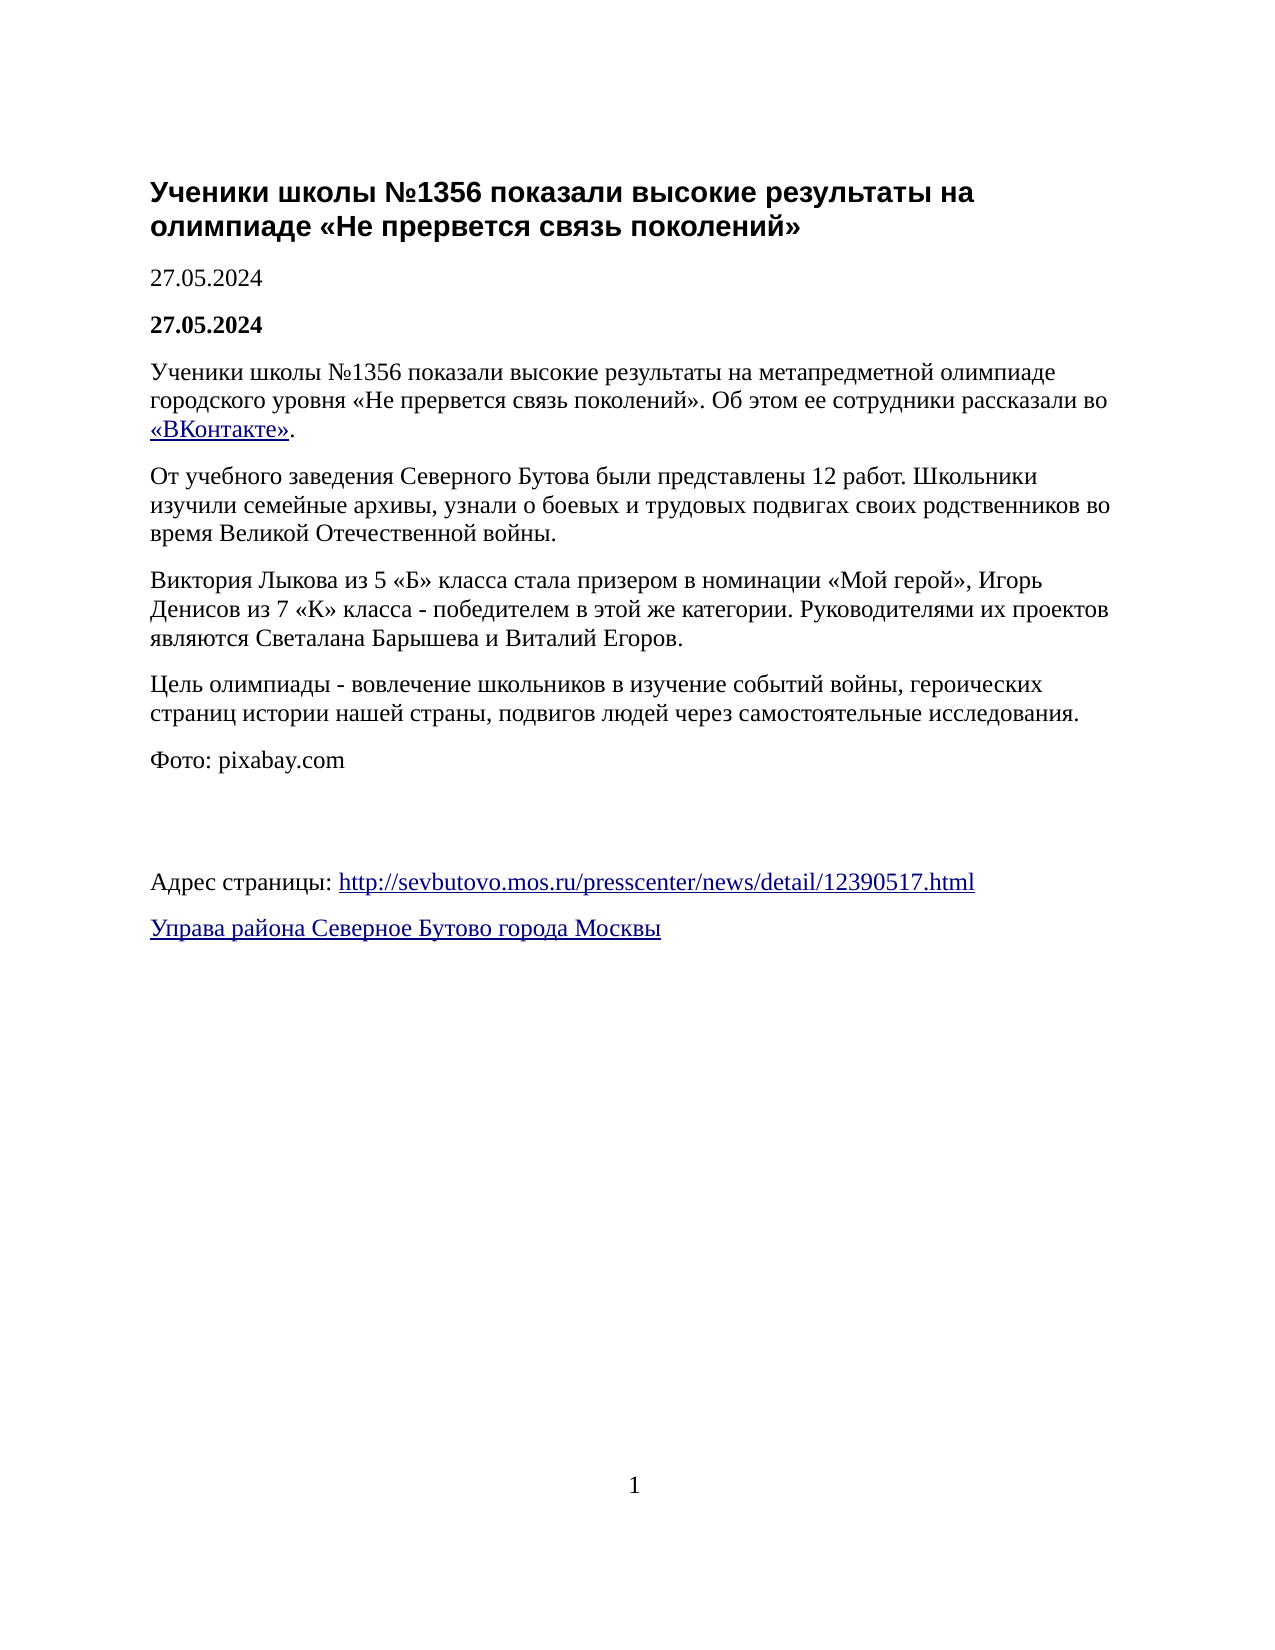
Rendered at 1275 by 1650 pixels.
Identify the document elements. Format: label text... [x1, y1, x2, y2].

text Фото: pixabay.com [150, 745, 1125, 773]
text Управа района Северное Бутово города Москвы [150, 913, 1125, 942]
text 27.05.2024 [150, 263, 1125, 292]
subtitle Ученики школы №1356 показали высокие результаты на олимпиаде «Не прервется связь поколений» [150, 175, 1125, 242]
text Ученики школы №1356 показали высокие результаты на метапредметной олимпиаде городского уровня «Не прервется связь поколений». Об этом ее сотрудники рассказали во «ВКонтакте». [150, 357, 1125, 443]
text 27.05.2024 [150, 310, 1125, 339]
text От учебного заведения Северного Бутова были представлены 12 работ. Школьники изучили семейные архивы, узнали о боевых и трудовых подвигах своих родственников во время Великой Отечественной войны. [150, 461, 1125, 547]
text Виктория Лыкова из 5 «Б» класса стала призером в номинации «Мой герой», Игорь Денисов из 7 «К» класса - победителем в этой же категории. Руководителями их проектов являются Светалана Барышева и Виталий Егоров. [150, 565, 1125, 651]
text Адрес страницы: http://sevbutovo.mos.ru/presscenter/news/detail/12390517.html [150, 867, 1125, 896]
text Цель олимпиады - вовлечение школьников в изучение событий войны, героических страниц истории нашей страны, подвигов людей через самостоятельные исследования. [150, 669, 1125, 727]
